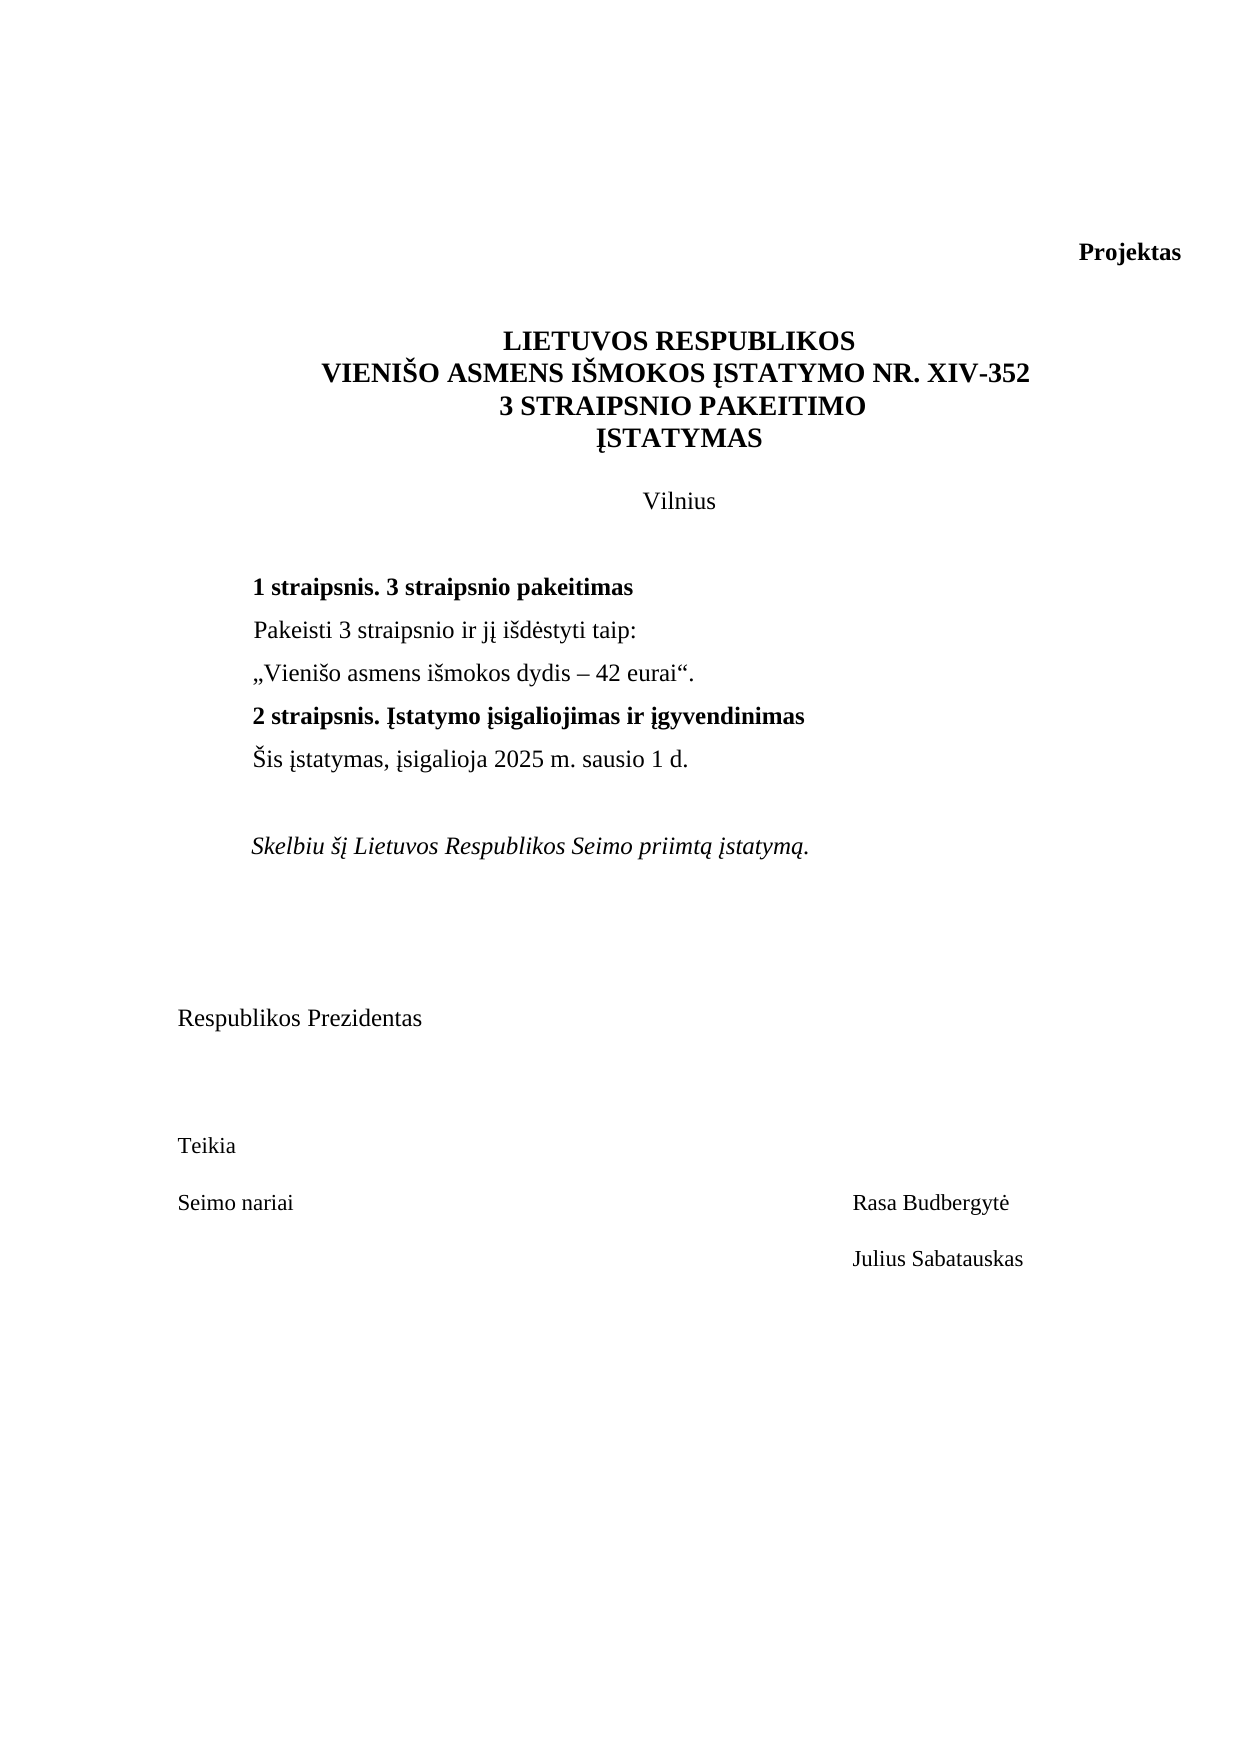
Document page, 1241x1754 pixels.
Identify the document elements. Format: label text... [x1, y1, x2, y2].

text Vilnius [177, 486, 1181, 514]
text Teikia [177, 1133, 1181, 1159]
text Pakeisti 3 straipsnio ir jį išdėstyti taip: [177, 615, 1181, 644]
text Skelbiu šį Lietuvos Respublikos Seimo priimtą įstatymą. [177, 831, 1181, 859]
text 1 straipsnis. 3 straipsnio pakeitimas [177, 572, 1181, 601]
text „Vienišo asmens išmokos dydis – 42 eurai“. [177, 658, 1181, 687]
text Julius Sabatauskas [717, 1245, 1181, 1271]
text Respublikos Prezidentas [177, 1003, 1181, 1032]
text 3 STRAIPSNIO PAKEITIMO [177, 388, 1181, 421]
text VIENIŠO ASMENS IŠMOKOS ĮSTATYMO NR. XIV-352 [177, 356, 1181, 388]
text Šis įstatymas, įsigalioja 2025 m. sausio 1 d. [177, 744, 1181, 773]
text ĮSTATYMAS [177, 421, 1181, 453]
text LIETUVOS RESPUBLIKOS [177, 324, 1181, 356]
text 2 straipsnis. Įstatymo įsigaliojimas ir įgyvendinimas [177, 701, 1181, 730]
text Projektas [177, 237, 1181, 266]
text Seimo nariai Rasa Budbergytė [177, 1189, 1181, 1215]
